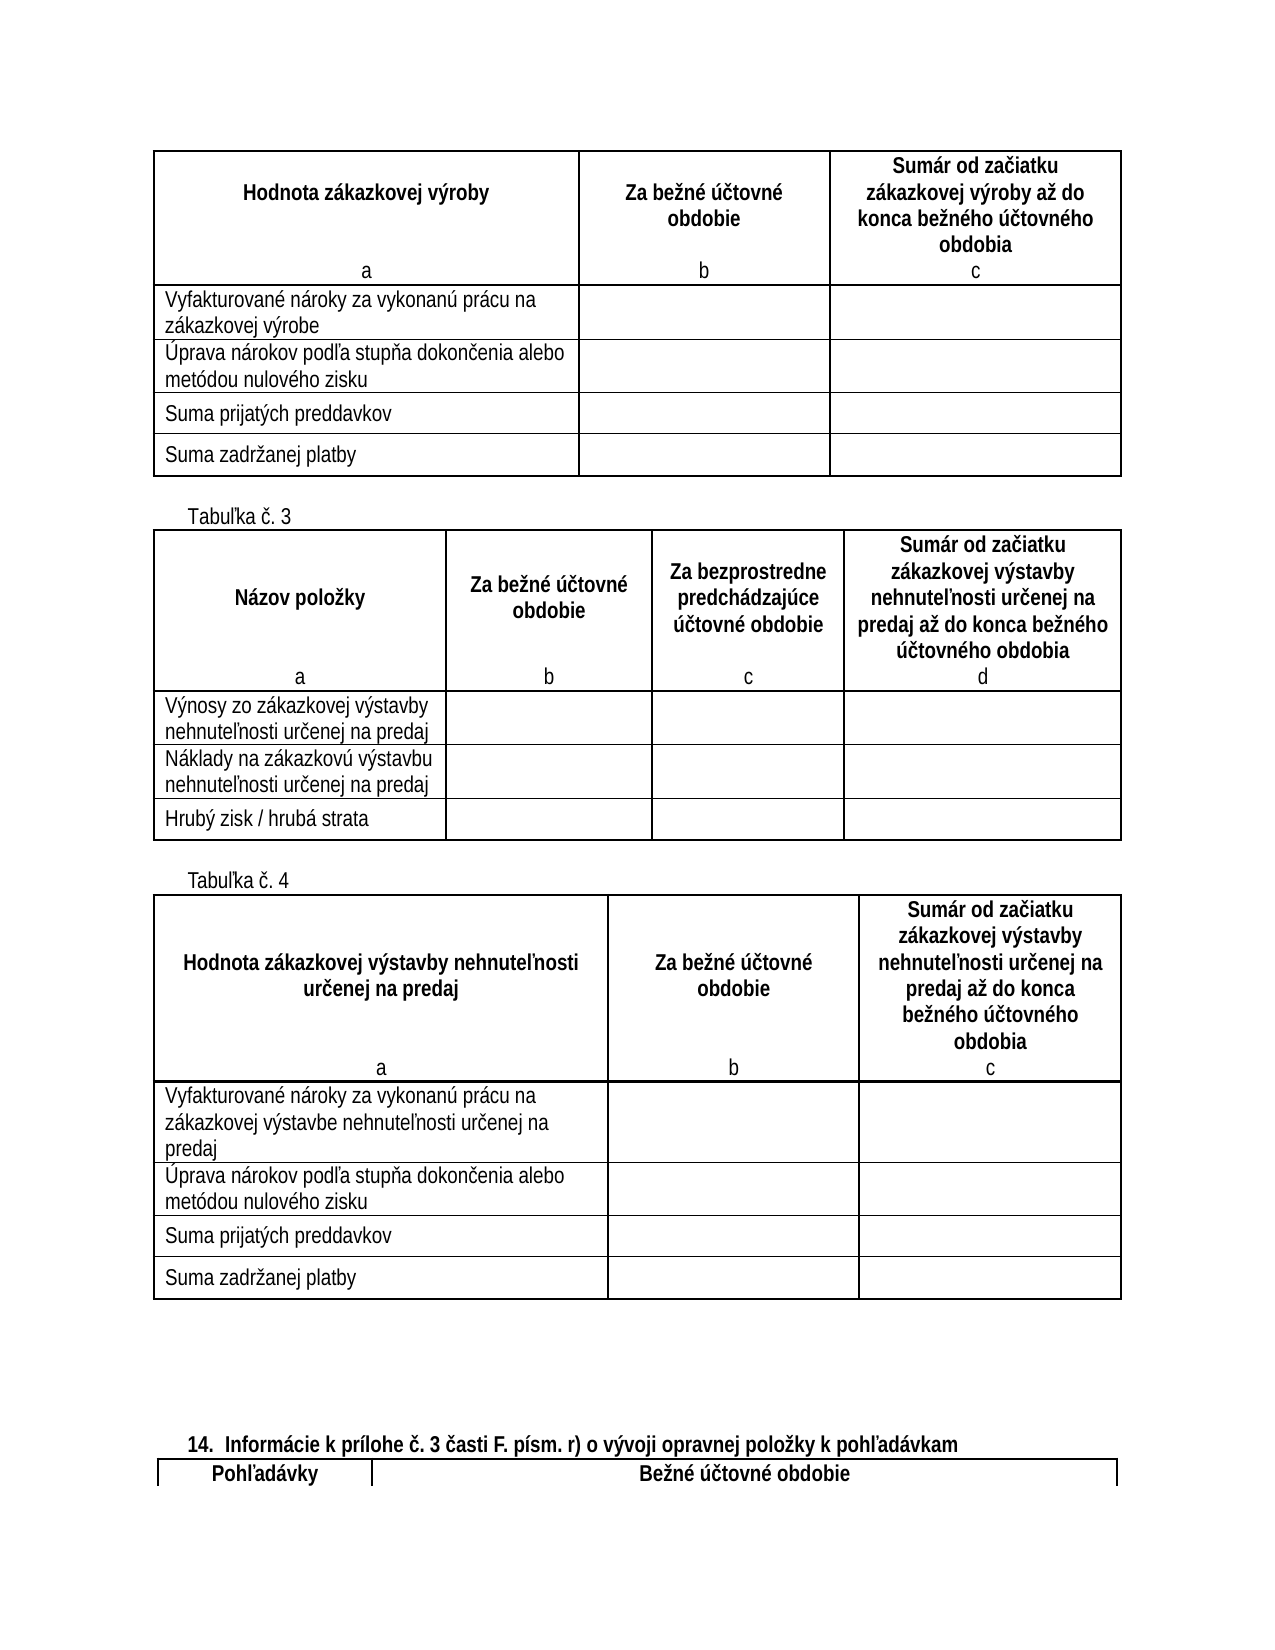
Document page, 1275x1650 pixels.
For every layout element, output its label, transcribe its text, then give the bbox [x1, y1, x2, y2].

table_cell a [155, 1054, 607, 1080]
table_cell [831, 434, 1120, 474]
table_cell [845, 799, 1120, 839]
table_cell [447, 745, 651, 798]
table_header Bežné účtovné obdobie [373, 1460, 1116, 1486]
table_cell [447, 799, 651, 839]
table_cell [831, 340, 1120, 392]
text 14. Informácie k prílohe č. 3 časti F. písm. r) o vývoji opravnej položky k pohľadávkam [187, 1431, 1087, 1458]
table_header Za bežné účtovné obdobie [609, 896, 858, 1054]
table_cell Úprava nárokov podľa stupňa dokončenia alebo metódou nulového zisku [155, 1163, 607, 1215]
table_cell c [831, 258, 1120, 284]
table_cell [447, 692, 651, 744]
table_cell Náklady na zákazkovú výstavbu nehnuteľnosti určenej na predaj [155, 745, 445, 798]
table_cell c [860, 1054, 1120, 1080]
table_cell [831, 393, 1120, 433]
table_cell Výnosy zo zákazkovej výstavby nehnuteľnosti určenej na predaj [155, 692, 445, 744]
table_cell Suma prijatých preddavkov [155, 393, 578, 433]
text Tabuľka č. 3 [187, 503, 1087, 529]
table_cell [860, 1257, 1120, 1297]
table_header Hodnota zákazkovej výstavby nehnuteľnosti určenej na predaj [155, 896, 607, 1054]
table_cell [831, 286, 1120, 339]
table_cell Suma zadržanej platby [155, 1257, 607, 1297]
table_header Pohľadávky [159, 1460, 371, 1486]
table_header Sumár od začiatku zákazkovej výroby až do konca bežného účtovného obdobia [831, 152, 1120, 257]
table_cell [580, 393, 829, 433]
table_cell b [447, 663, 651, 689]
table_cell [580, 340, 829, 392]
table_header Za bezprostredne predchádzajúce účtovné obdobie [653, 531, 843, 663]
table_cell [845, 745, 1120, 798]
table_cell [860, 1163, 1120, 1215]
table_cell a [155, 663, 445, 689]
table_header Za bežné účtovné obdobie [580, 152, 829, 257]
table_cell [580, 434, 829, 474]
table_cell [653, 799, 843, 839]
table_cell [653, 692, 843, 744]
table_cell c [653, 663, 843, 689]
table_cell d [845, 663, 1120, 689]
table_header Názov položky [155, 531, 445, 663]
table_cell Suma zadržanej platby [155, 434, 578, 474]
table_cell [609, 1163, 858, 1215]
table_cell [609, 1257, 858, 1297]
table_cell Vyfakturované nároky za vykonanú prácu na zákazkovej výstavbe nehnuteľnosti určenej na predaj [155, 1083, 607, 1161]
table_cell [845, 692, 1120, 744]
table_cell Suma prijatých preddavkov [155, 1216, 607, 1256]
text Tabuľka č. 4 [187, 867, 1087, 894]
table_cell Hrubý zisk / hrubá strata [155, 799, 445, 839]
table_cell [860, 1083, 1120, 1161]
table_cell [653, 745, 843, 798]
table_cell b [580, 258, 829, 284]
table_cell [609, 1216, 858, 1256]
table_cell Vyfakturované nároky za vykonanú prácu na zákazkovej výrobe [155, 286, 578, 339]
table_cell b [609, 1054, 858, 1080]
table_cell [609, 1083, 858, 1161]
table_header Sumár od začiatku zákazkovej výstavby nehnuteľnosti určenej na predaj až do konca bežného účtovného obdobia [845, 531, 1120, 663]
table_cell [580, 286, 829, 339]
table_header Sumár od začiatku zákazkovej výstavby nehnuteľnosti určenej na predaj až do konca bežného účtovného obdobia [860, 896, 1120, 1054]
table_cell a [155, 258, 578, 284]
table_cell [860, 1216, 1120, 1256]
table_cell Úprava nárokov podľa stupňa dokončenia alebo metódou nulového zisku [155, 340, 578, 392]
table_header Za bežné účtovné obdobie [447, 531, 651, 663]
table_header Hodnota zákazkovej výroby [155, 152, 578, 257]
